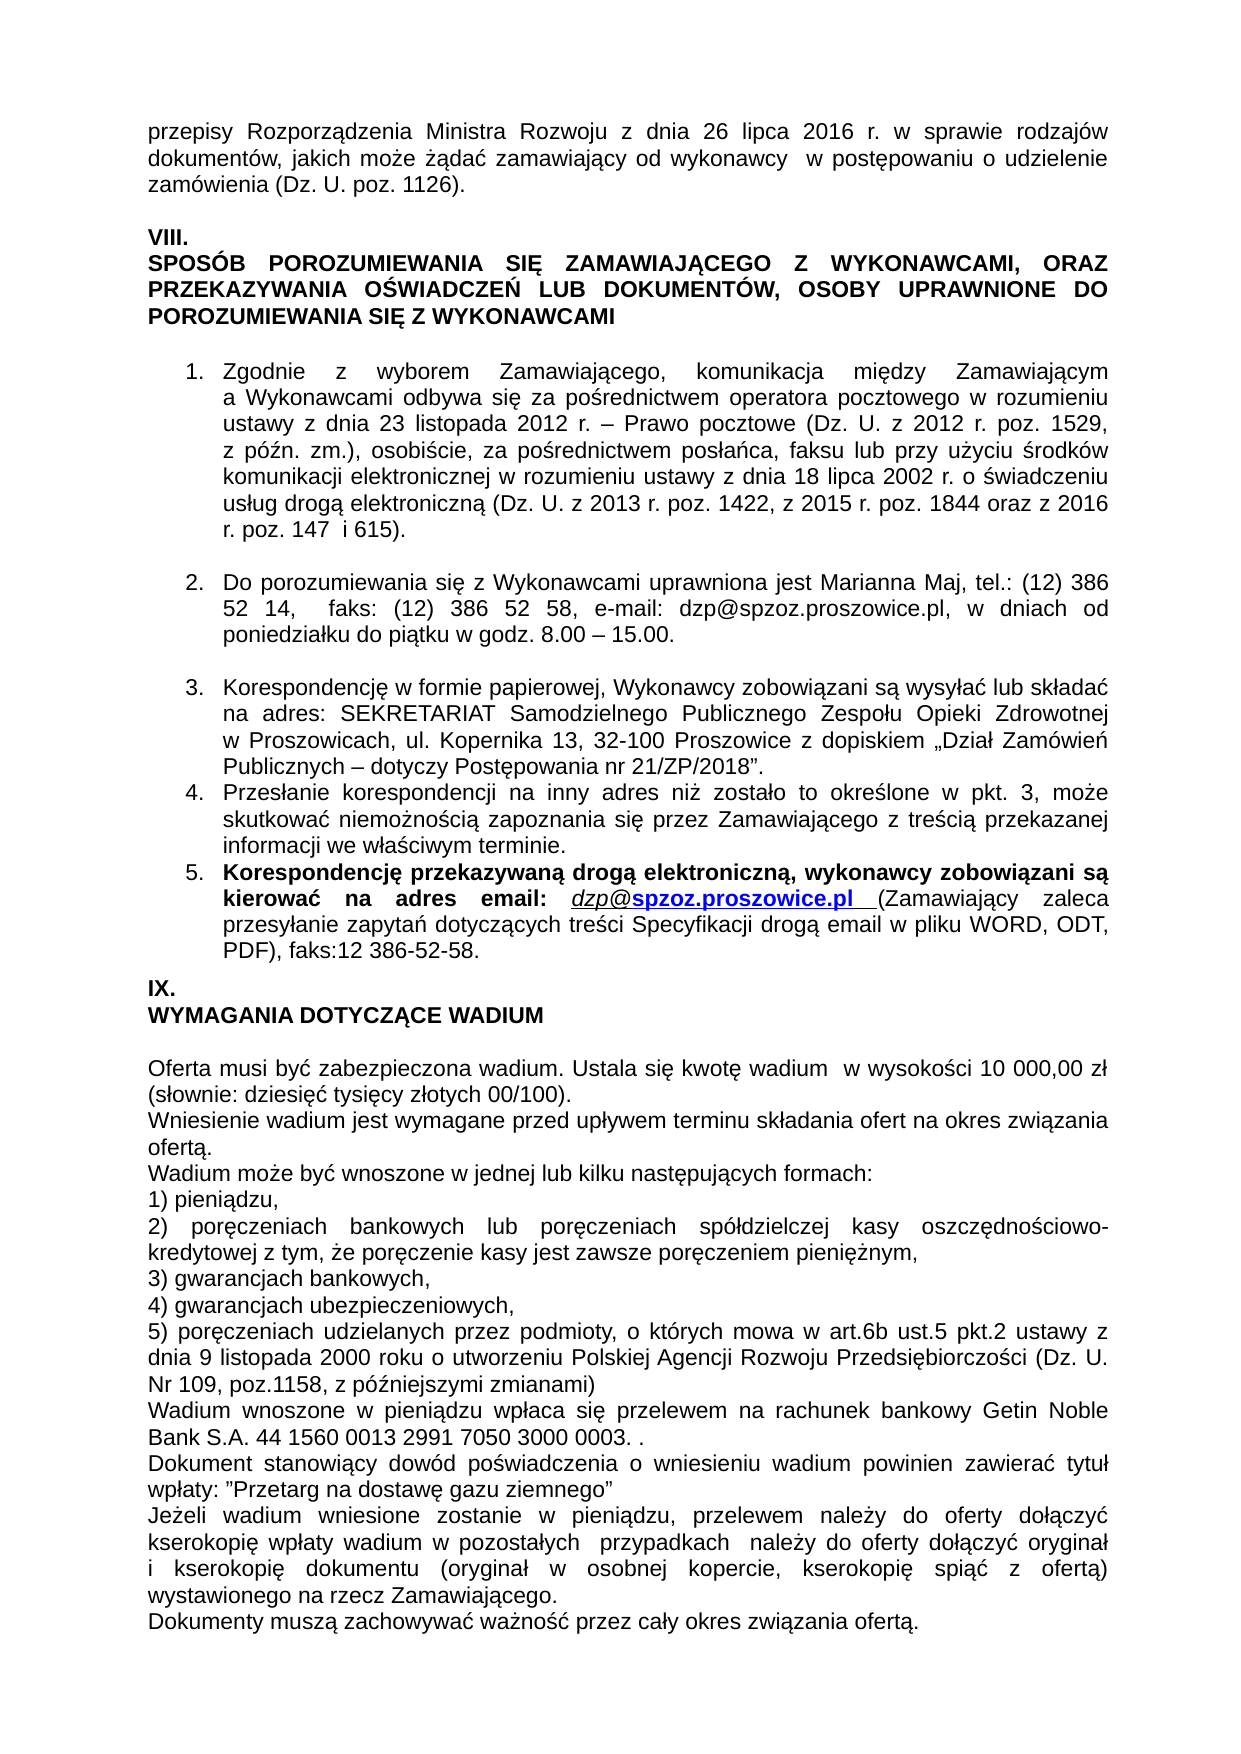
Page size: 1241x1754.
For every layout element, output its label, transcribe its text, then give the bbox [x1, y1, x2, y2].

text Wniesienie wadium jest wymagane przed upływem terminu składania ofert na okres związania ofertą. [148, 1107, 1109, 1160]
text Wadium wnoszone w pieniądzu wpłaca się przelewem na rachunek bankowy Getin Noble Bank S.A. 44 1560 0013 2991 7050 3000 0003. . [148, 1397, 1109, 1450]
list Korespondencję przekazywaną drogą elektroniczną, wykonawcy zobowiązani są kierować na adres email: dzp@spzoz.proszowice.pl (Zamawiający zaleca przesyłanie zapytań dotyczących treści Specyfikacji drogą email w pliku WORD, ODT, PDF), faks:12 386-52-58. [185, 858, 1109, 964]
list Przesłanie korespondencji na inny adres niż zostało to określone w pkt. 3, może skutkować niemożnością zapoznania się przez Zamawiającego z treścią przekazanej informacji we właściwym terminie. [185, 779, 1109, 858]
list Zgodnie z wyborem Zamawiającego, komunikacja między Zamawiającym a Wykonawcami odbywa się za pośrednictwem operatora pocztowego w rozumieniu ustawy z dnia 23 listopada 2012 r. – Prawo pocztowe (Dz. U. z 2012 r. poz. 1529, z późn. zm.), osobiście, za pośrednictwem posłańca, faksu lub przy użyciu środków komunikacji elektronicznej w rozumieniu ustawy z dnia 18 lipca 2002 r. o świadczeniu usług drogą elektroniczną (Dz. U. z 2013 r. poz. 1422, z 2015 r. poz. 1844 oraz z 2016 r. poz. 147 i 615). [185, 358, 1109, 542]
text 1) pieniądzu, [148, 1186, 1109, 1213]
list Do porozumiewania się z Wykonawcami uprawniona jest Marianna Maj, tel.: (12) 386 52 14, faks: (12) 386 52 58, e-mail: dzp@spzoz.proszowice.pl, w dniach od poniedziałku do piątku w godz. 8.00 – 15.00. [185, 568, 1109, 648]
text 2) poręczeniach bankowych lub poręczeniach spółdzielczej kasy oszczędnościowo- kredytowej z tym, że poręczenie kasy jest zawsze poręczeniem pieniężnym, [148, 1213, 1109, 1265]
text Wadium może być wnoszone w jednej lub kilku następujących formach: [148, 1160, 1109, 1186]
text WYMAGANIA DOTYCZĄCE WADIUM [148, 1002, 1109, 1028]
text 3) gwarancjach bankowych, [148, 1265, 1109, 1292]
list Korespondencję w formie papierowej, Wykonawcy zobowiązani są wysyłać lub składać na adres: SEKRETARIAT Samodzielnego Publicznego Zespołu Opieki Zdrowotnej w Proszowicach, ul. Kopernika 13, 32-100 Proszowice z dopiskiem „Dział Zamówień Publicznych – dotyczy Postępowania nr 21/ZP/2018”. [185, 674, 1109, 779]
text Jeżeli wadium wniesione zostanie w pieniądzu, przelewem należy do oferty dołączyć kserokopię wpłaty wadium w pozostałych przypadkach należy do oferty dołączyć oryginał i kserokopię dokumentu (oryginał w osobnej kopercie, kserokopię spiąć z ofertą) wystawionego na rzecz Zamawiającego. [148, 1502, 1109, 1608]
text 4) gwarancjach ubezpieczeniowych, [148, 1292, 1109, 1318]
text Dokumenty muszą zachowywać ważność przez cały okres związania ofertą. [148, 1608, 1109, 1634]
text VIII. [148, 223, 1109, 250]
text Dokument stanowiący dowód poświadczenia o wniesieniu wadium powinien zawierać tytuł wpłaty: ”Przetarg na dostawę gazu ziemnego” [148, 1450, 1109, 1502]
text 5) poręczeniach udzielanych przez podmioty, o których mowa w art.6b ust.5 pkt.2 ustawy z dnia 9 listopada 2000 roku o utworzeniu Polskiej Agencji Rozwoju Przedsiębiorczości (Dz. U. Nr 109, poz.1158, z późniejszymi zmianami) [148, 1318, 1109, 1397]
list przepisy Rozporządzenia Ministra Rozwoju z dnia 26 lipca 2016 r. w sprawie rodzajów dokumentów, jakich może żądać zamawiający od wykonawcy w postępowaniu o udzielenie zamówienia (Dz. U. poz. 1126). [148, 118, 1109, 197]
text IX. [148, 975, 1109, 1002]
text SPOSÓB POROZUMIEWANIA SIĘ ZAMAWIAJĄCEGO Z WYKONAWCAMI, ORAZ PRZEKAZYWANIA OŚWIADCZEŃ LUB DOKUMENTÓW, OSOBY UPRAWNIONE DO POROZUMIEWANIA SIĘ Z WYKONAWCAMI [148, 250, 1109, 329]
text Oferta musi być zabezpieczona wadium. Ustala się kwotę wadium w wysokości 10 000,00 zł (słownie: dziesięć tysięcy złotych 00/100). [148, 1054, 1109, 1107]
